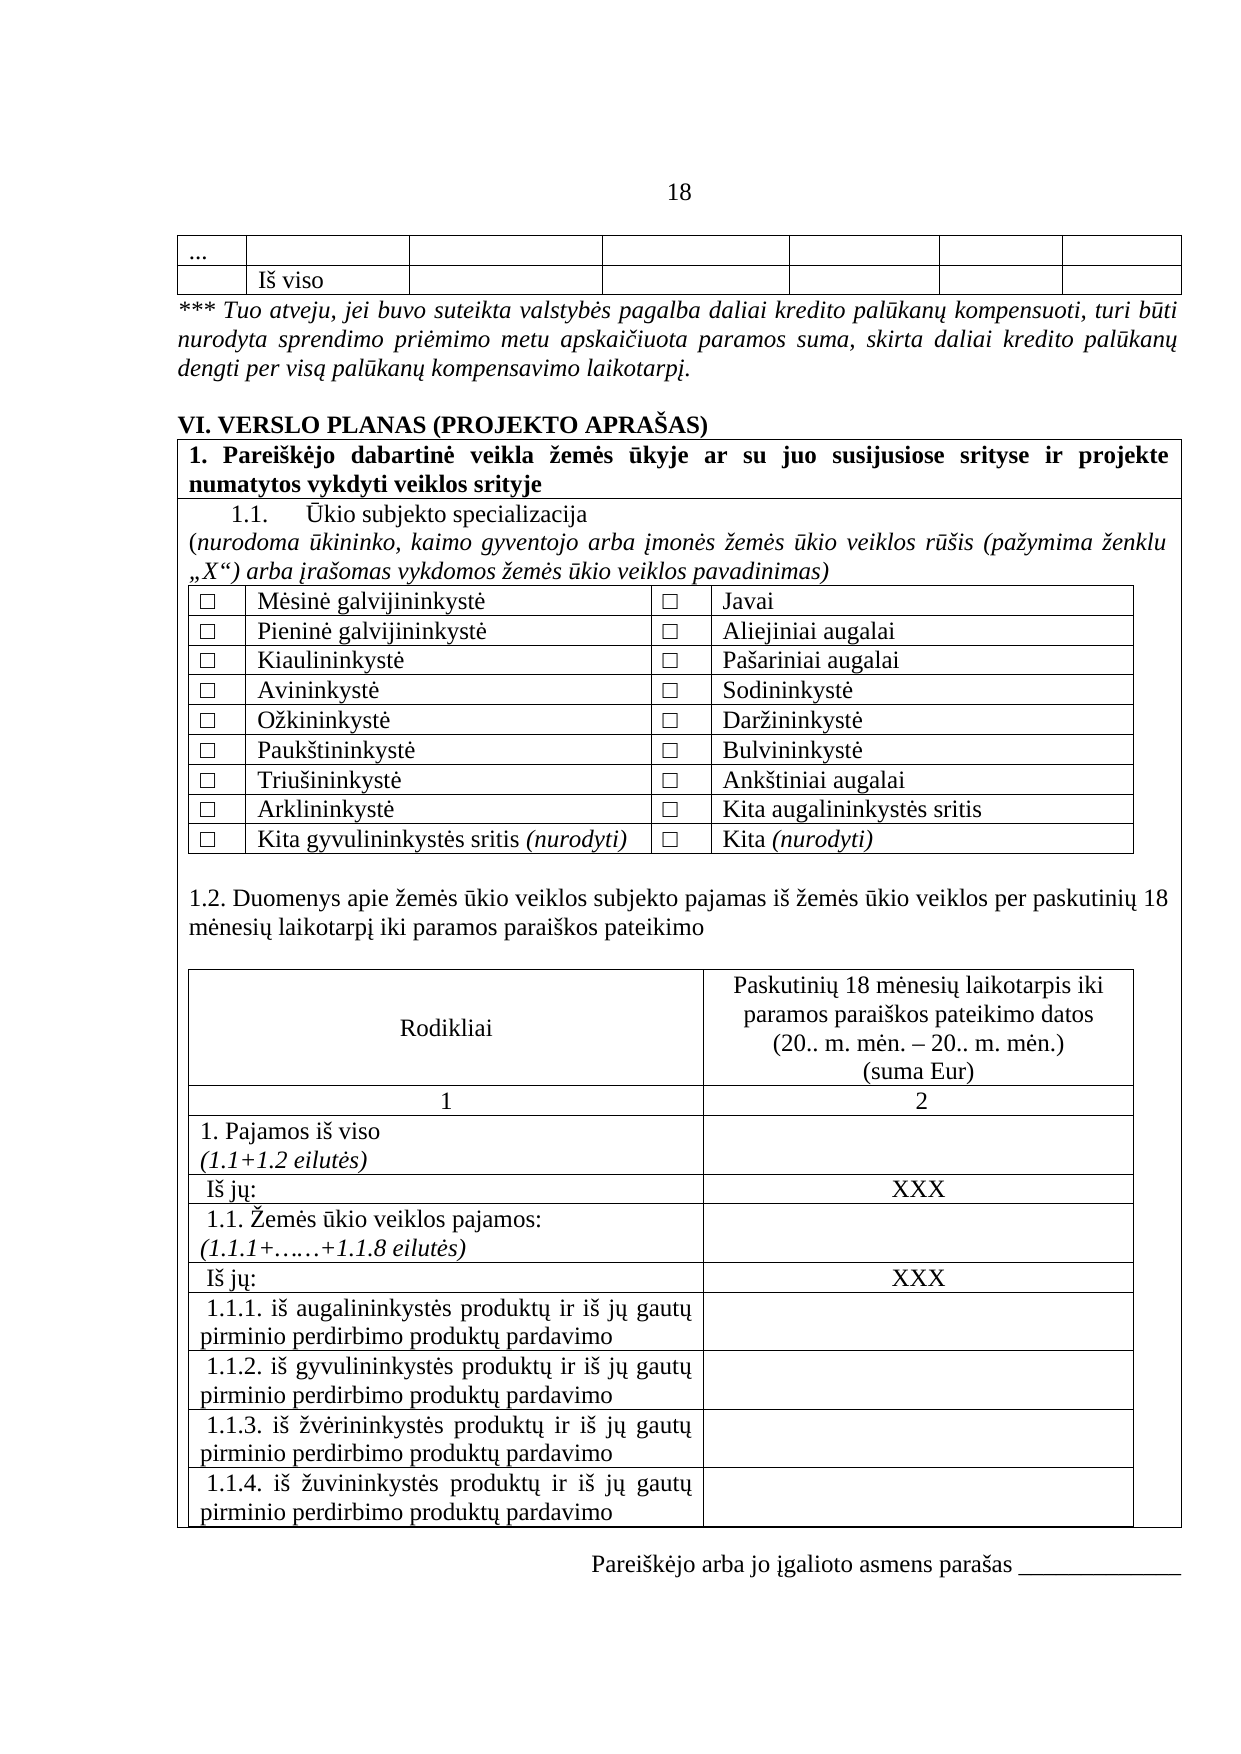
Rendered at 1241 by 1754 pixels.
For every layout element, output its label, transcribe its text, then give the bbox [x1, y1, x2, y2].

table_cell Pieninė galvijininkystė [246, 616, 651, 644]
table_header Paskutinių 18 mėnesių laikotarpis iki paramos paraiškos pateikimo datos (20.. m. mėn. – 20.. m. mėn.) (suma Eur) [704, 970, 1133, 1085]
table_cell 1.1.1. iš augalininkystės produktų ir iš jų gautų pirminio perdirbimo produktų pardavimo [189, 1293, 703, 1350]
table_cell Ankštiniai augalai [712, 765, 1133, 793]
table_cell XXX [704, 1263, 1133, 1292]
table_header Rodikliai [189, 970, 703, 1085]
table_cell Sodininkystė [712, 675, 1133, 704]
table_header □ [189, 586, 245, 615]
table_cell □ [652, 646, 711, 674]
table_cell □ [652, 705, 711, 734]
table_cell 1.1.4. iš žuvininkystės produktų ir iš jų gautų pirminio perdirbimo produktų pardavimo [189, 1468, 703, 1526]
table_cell [704, 1204, 1133, 1262]
table_cell [940, 266, 1062, 294]
table_cell □ [189, 765, 245, 793]
table_cell [247, 236, 409, 264]
table_cell Kita (nurodyti) [712, 824, 1133, 853]
table_cell Kita gyvulininkystės sritis (nurodyti) [246, 824, 651, 853]
table_cell □ [652, 795, 711, 823]
table_cell [704, 1351, 1133, 1409]
table_cell 1.1.2. iš gyvulininkystės produktų ir iš jų gautų pirminio perdirbimo produktų pardavimo [189, 1351, 703, 1409]
table_cell XXX [704, 1175, 1133, 1203]
table_cell □ [189, 705, 245, 734]
table_cell [704, 1410, 1133, 1467]
text VI. VERSLO PLANAS (PROJEKTO APRAŠAS) [177, 410, 1181, 439]
table_cell [410, 266, 602, 294]
table_cell 1. Pajamos iš viso (1.1+1.2 eilutės) [189, 1116, 703, 1173]
table_cell Ožkininkystė [246, 705, 651, 734]
table_cell □ [189, 735, 245, 764]
table_cell 1.1.3. iš žvėrininkystės produktų ir iš jų gautų pirminio perdirbimo produktų pardavimo [189, 1410, 703, 1467]
table_cell [1063, 236, 1181, 264]
table_cell [178, 266, 246, 294]
table_cell Kita augalininkystės sritis [712, 795, 1133, 823]
table_cell [704, 1468, 1133, 1526]
table_cell □ [189, 675, 245, 704]
table_cell [704, 1116, 1133, 1173]
table_cell □ [652, 765, 711, 793]
table_cell Daržininkystė [712, 705, 1133, 734]
table_header 1. Pareiškėjo dabartinė veikla žemės ūkyje ar su juo susijusiose srityse ir projekte numatytos vykdyti veiklos srityje [178, 440, 1181, 498]
table_cell □ [189, 616, 245, 644]
table_cell □ [652, 675, 711, 704]
table_cell Pašariniai augalai [712, 646, 1133, 674]
table_header Mėsinė galvijininkystė [246, 586, 651, 615]
table_cell Iš jų: [189, 1263, 703, 1292]
table_cell Bulvininkystė [712, 735, 1133, 764]
table_cell [704, 1293, 1133, 1350]
table_cell [790, 236, 939, 264]
table_cell □ [189, 646, 245, 674]
table_header □ [652, 586, 711, 615]
table_cell □ [189, 795, 245, 823]
table_cell [1063, 266, 1181, 294]
table_cell □ [652, 735, 711, 764]
table_cell Avininkystė [246, 675, 651, 704]
table_header Javai [712, 586, 1133, 615]
table_cell 2 [704, 1086, 1133, 1115]
table_cell 1.1. Ūkio subjekto specializacija (nurodoma ūkininko, kaimo gyventojo arba įmonės žemės ūkio veiklos rūšis (pažymima ženklu „X“) arba įrašomas vykdomos žemės ūkio veiklos pavadinimas) 1.2. Duomenys apie žemės ūkio veiklos subjekto pajamas iš žemės ūkio veiklos per paskutinių 18 mėnesių laikotarpį iki paramos paraiškos pateikimo [178, 499, 1181, 1527]
table_cell [940, 236, 1062, 264]
table_cell 1 [189, 1086, 703, 1115]
table_cell □ [189, 824, 245, 853]
table_cell □ [652, 616, 711, 644]
table_cell Kiaulininkystė [246, 646, 651, 674]
table_cell [603, 266, 789, 294]
table_cell Iš jų: [189, 1175, 703, 1203]
table_cell Paukštininkystė [246, 735, 651, 764]
table_cell [603, 236, 789, 264]
table_cell 1.1. Žemės ūkio veiklos pajamos: (1.1.1+……+1.1.8 eilutės) [189, 1204, 703, 1262]
table_cell [790, 266, 939, 294]
table_cell Triušininkystė [246, 765, 651, 793]
table_cell ... [178, 236, 246, 264]
table_cell □ [652, 824, 711, 853]
text *** Tuo atveju, jei buvo suteikta valstybės pagalba daliai kredito palūkanų kompensuoti, turi būti nurodyta sprendimo priėmimo metu apskaičiuota paramos suma, skirta daliai kredito palūkanų dengti per visą palūkanų kompensavimo laikotarpį. [177, 295, 1181, 382]
table_cell Aliejiniai augalai [712, 616, 1133, 644]
table_cell Arklininkystė [246, 795, 651, 823]
table_cell [410, 236, 602, 264]
table_cell Iš viso [247, 266, 409, 294]
